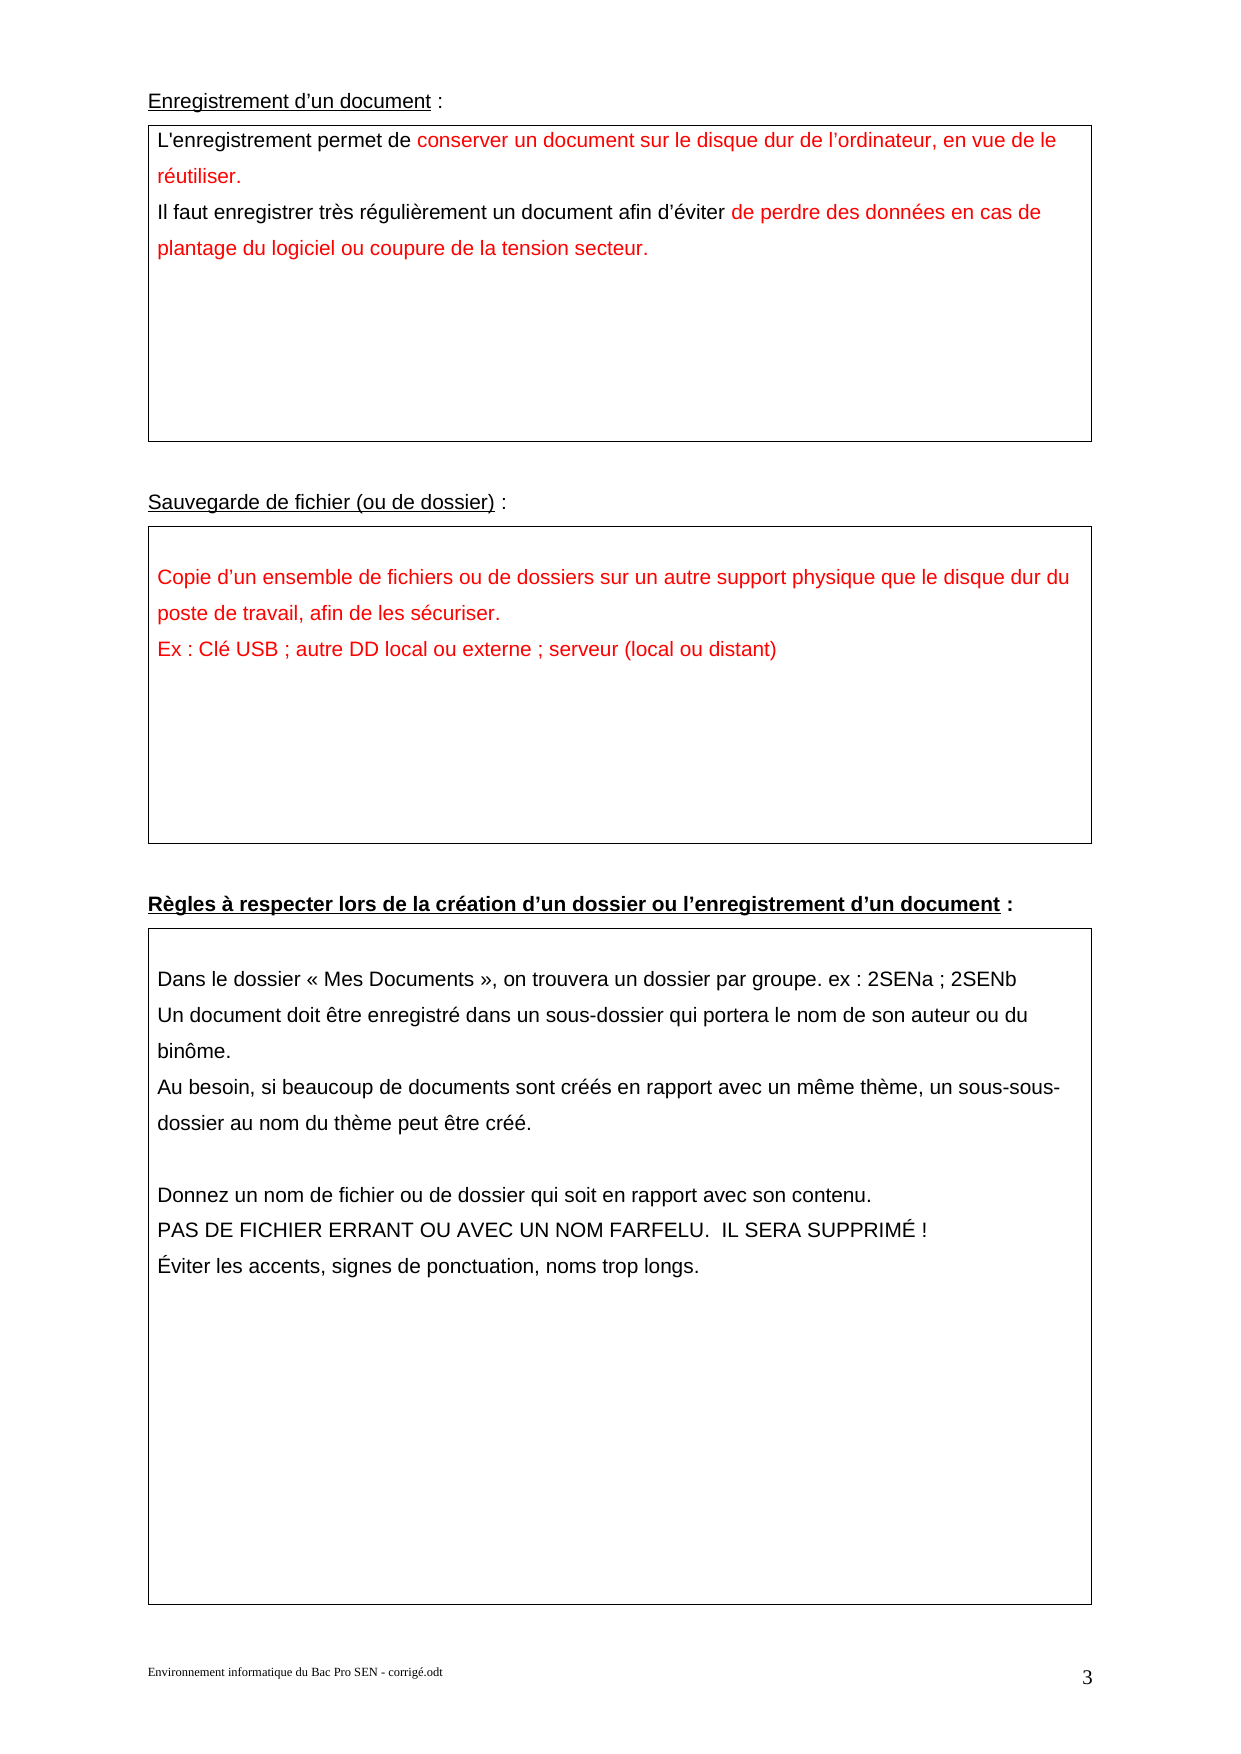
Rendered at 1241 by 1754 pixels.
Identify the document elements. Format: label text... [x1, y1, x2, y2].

text Ex : Clé USB ; autre DD local ou externe ; serveur (local ou distant) [149, 634, 1091, 661]
text Enregistrement d’un document : [148, 89, 1092, 113]
text Donnez un nom de fichier ou de dossier qui soit en rapport avec son contenu. [149, 1179, 1091, 1206]
text Copie d’un ensemble de fichiers ou de dossiers sur un autre support physique que le disque dur du poste de travail, afin de les sécuriser. [149, 562, 1091, 625]
text Éviter les accents, signes de ponctuation, noms trop longs. [149, 1251, 1091, 1278]
text Sauvegarde de fichier (ou de dossier) : [148, 490, 1092, 514]
text Il faut enregistrer très régulièrement un document afin d’éviter de perdre des données en cas de plantage du logiciel ou coupure de la tension secteur. [149, 196, 1091, 259]
text L'enregistrement permet de conserver un document sur le disque dur de l’ordinateur, en vue de le réutiliser. [149, 126, 1091, 188]
text Dans le dossier « Mes Documents », on trouvera un dossier par groupe. ex : 2SENa ; 2SENb Un document doit être enregistré dans un sous-dossier qui portera le nom de son auteur ou du binôme. [149, 964, 1091, 1063]
text PAS DE FICHIER ERRANT OU AVEC UN NOM FARFELU. IL SERA SUPPRIMÉ ! [149, 1215, 1091, 1242]
text Au besoin, si beaucoup de documents sont créés en rapport avec un même thème, un sous-sous-dossier au nom du thème peut être créé. [149, 1071, 1091, 1134]
text Règles à respecter lors de la création d’un dossier ou l’enregistrement d’un document : [148, 892, 1092, 916]
